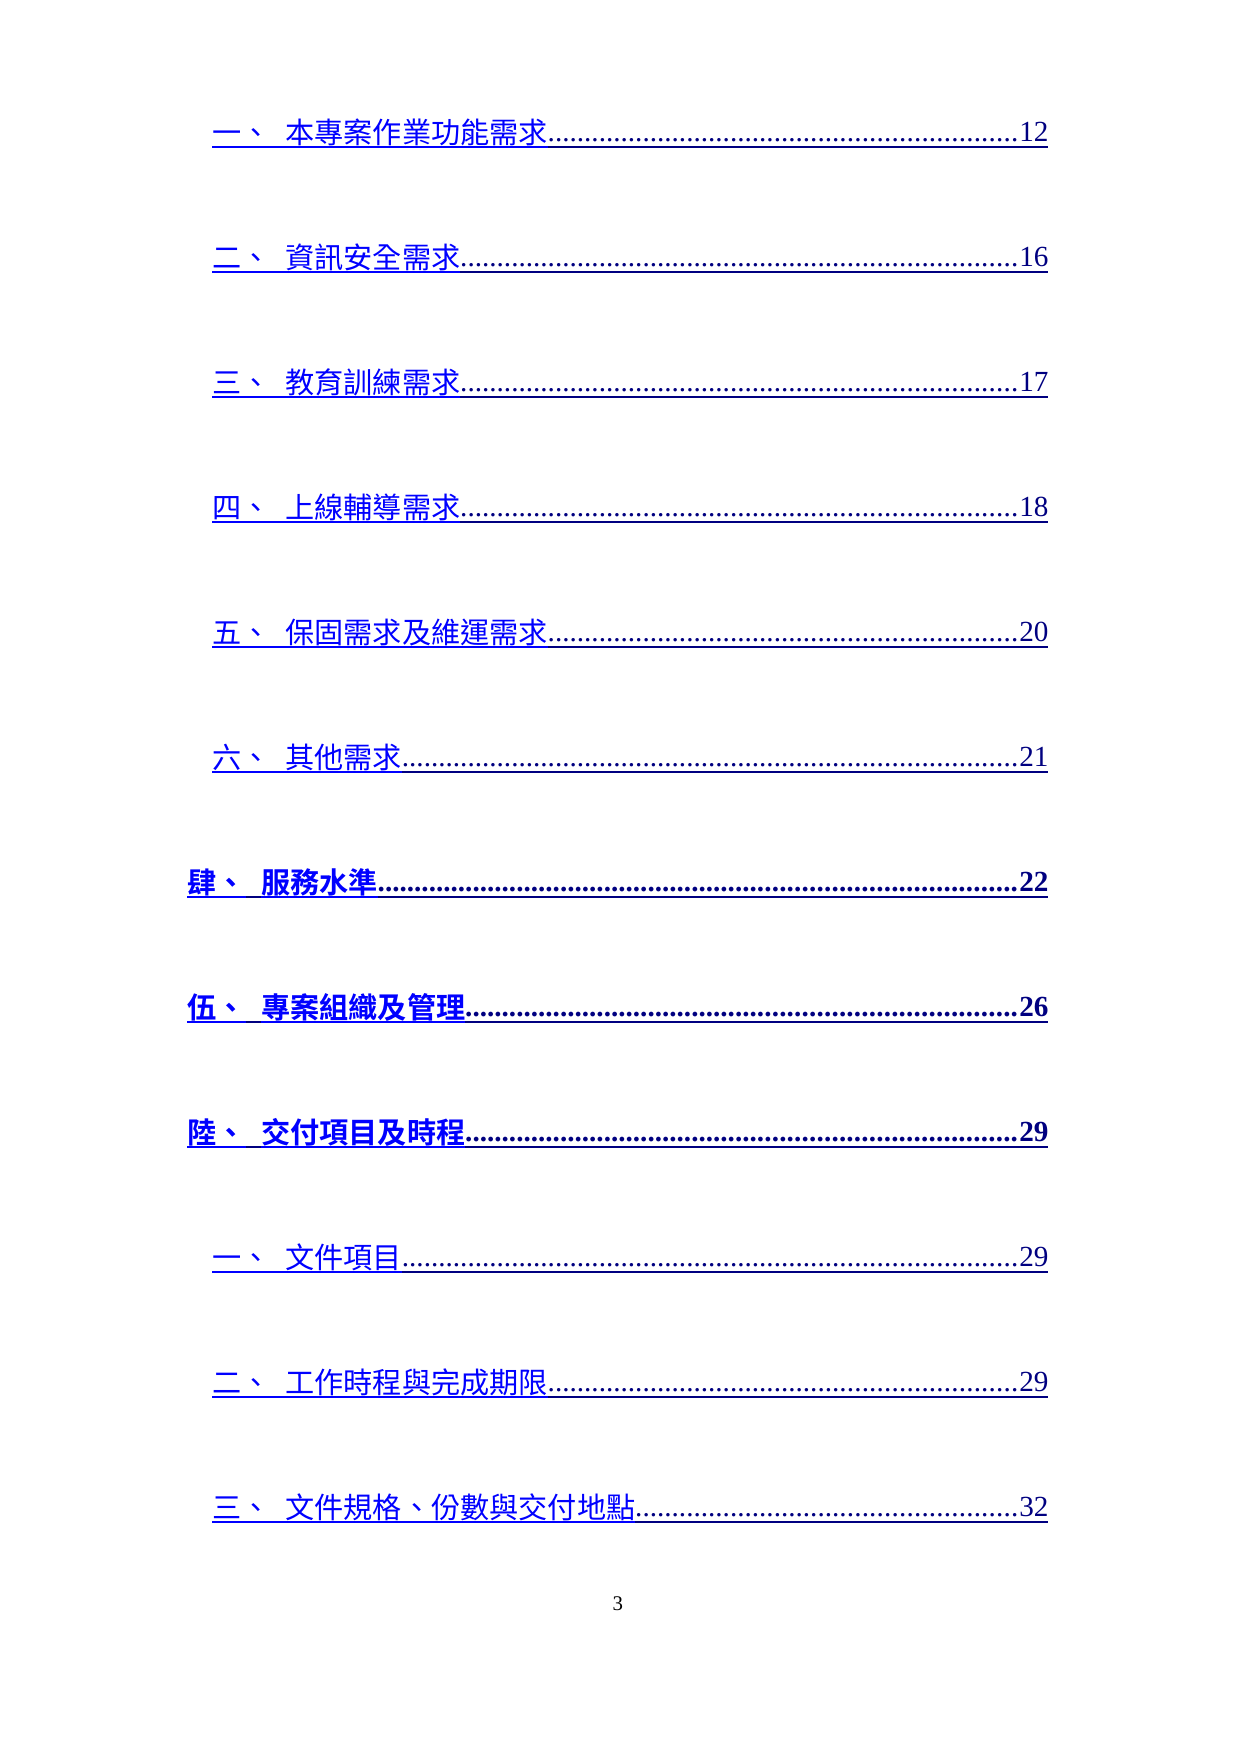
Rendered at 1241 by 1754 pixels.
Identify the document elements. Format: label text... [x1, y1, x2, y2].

text 一、 文件項目 29 [212, 1214, 1048, 1271]
text 六、 其他需求 21 [212, 714, 1048, 771]
text [212, 1273, 1048, 1277]
text 四、 上線輔導需求 18 [212, 464, 1048, 521]
text 伍、 專案組織及管理 26 [187, 964, 1048, 1021]
text [187, 1023, 1048, 1027]
text [212, 398, 1048, 402]
text 三、 教育訓練需求 17 [212, 339, 1048, 396]
text [212, 1523, 1048, 1527]
text 陸、 交付項目及時程 29 [187, 1089, 1048, 1146]
text [187, 1148, 1048, 1152]
text [212, 1398, 1048, 1402]
text [212, 273, 1048, 277]
text 二、 資訊安全需求 16 [212, 214, 1048, 271]
text [212, 773, 1048, 777]
text 三、 文件規格、份數與交付地點 32 [212, 1464, 1048, 1521]
text [212, 523, 1048, 527]
text [187, 898, 1048, 902]
text 肆、 服務水準 22 [187, 839, 1048, 896]
text [212, 148, 1048, 152]
text [212, 648, 1048, 652]
text 五、 保固需求及維運需求 20 [212, 589, 1048, 646]
text 一、 本專案作業功能需求 12 [212, 89, 1048, 146]
text 二、 工作時程與完成期限 29 [212, 1339, 1048, 1396]
